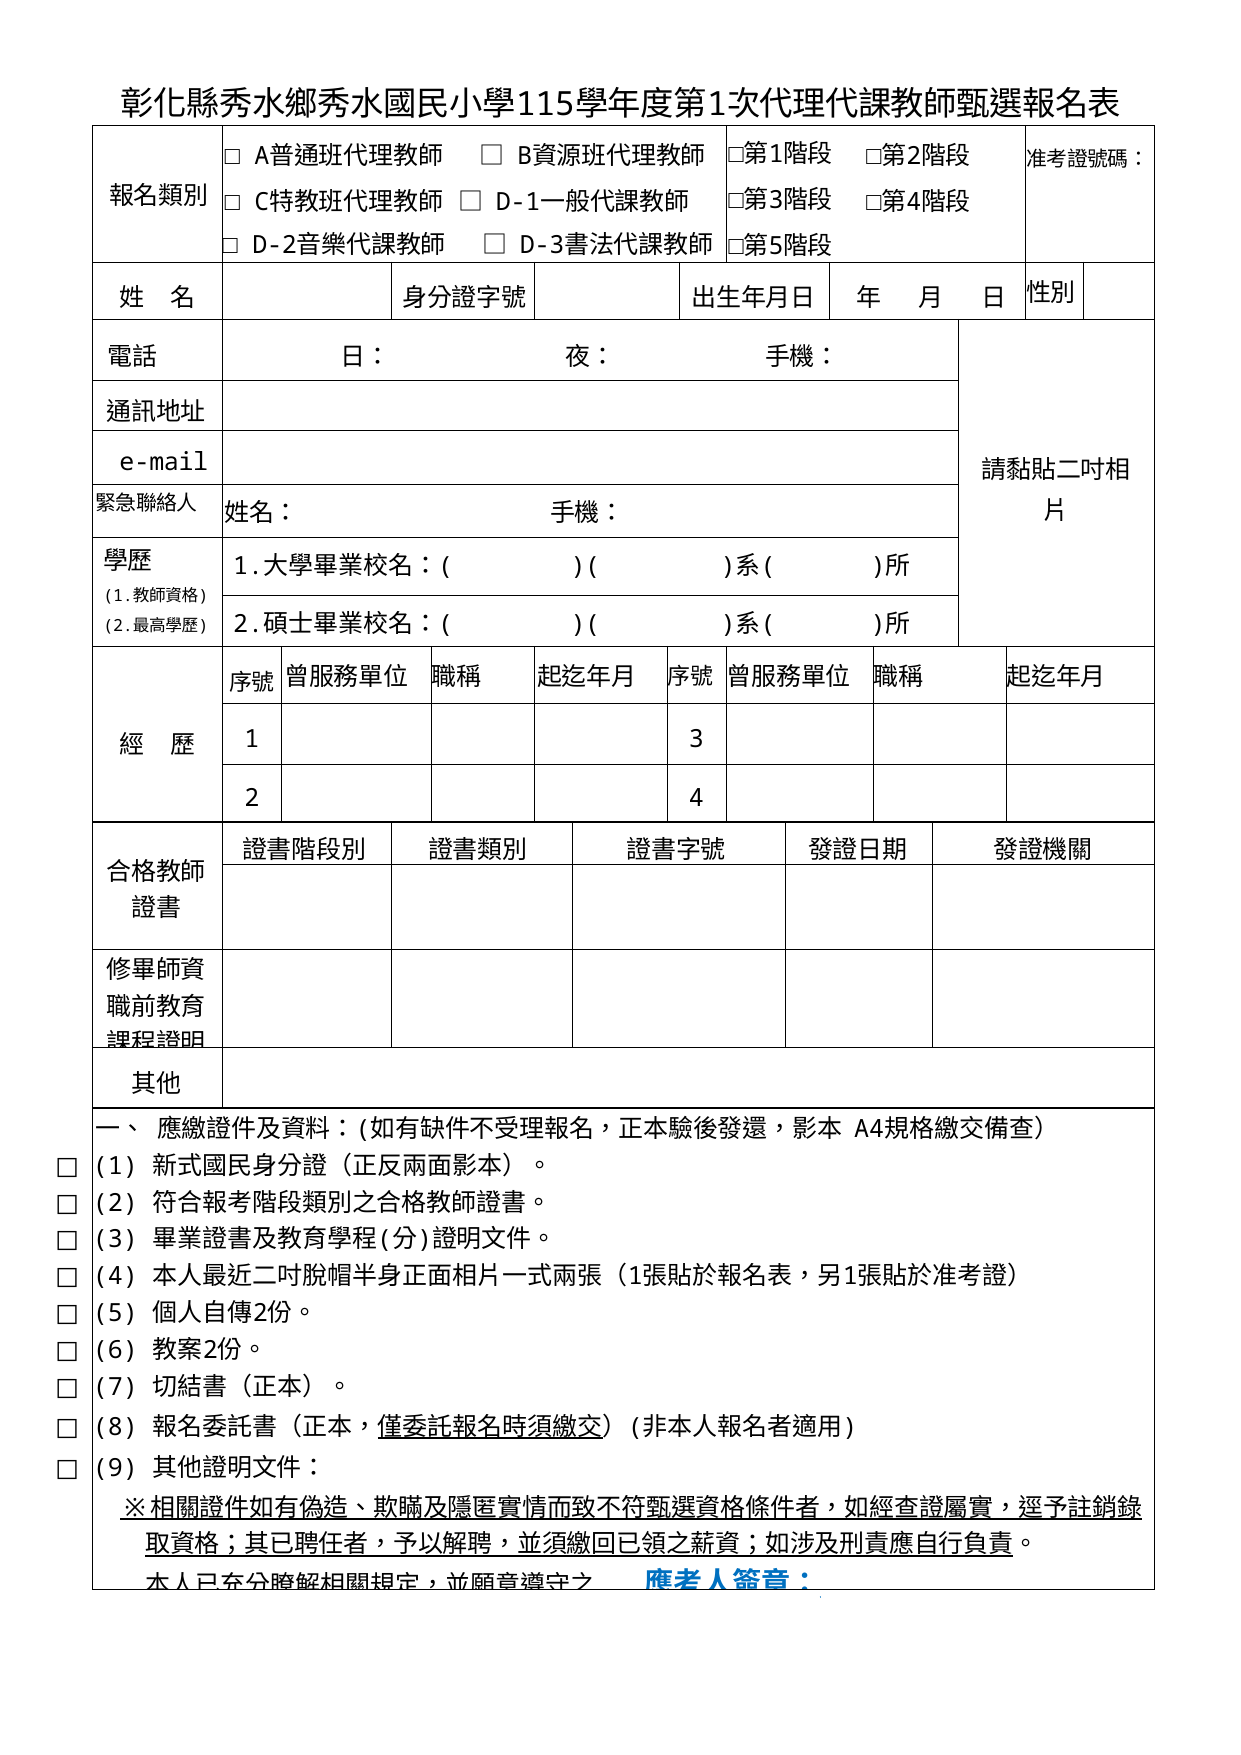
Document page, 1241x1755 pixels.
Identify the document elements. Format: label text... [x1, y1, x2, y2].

table_cell 發證機關 [933, 823, 1154, 864]
table_cell [959, 537, 1154, 578]
table_cell 年 月 日 [830, 263, 1025, 319]
table_cell 1.大學畢業校名：( )( )系( )所 [223, 538, 958, 594]
table_cell [282, 765, 431, 821]
table_cell 姓名： [223, 485, 431, 537]
table_cell [223, 381, 958, 429]
table_cell [959, 380, 1154, 429]
table_cell 職稱 [432, 647, 534, 703]
table_cell 合格教師證書 [93, 823, 222, 948]
table_cell [223, 1048, 1154, 1107]
table_cell 1 [223, 704, 281, 764]
table_cell [933, 950, 1154, 1047]
table_cell 緊急聯絡人 [93, 485, 222, 537]
table_header □ A普通班代理教師 □ B資源班代理教師 □ C特教班代理教師 □ D-1一般代課教師 □ D-2音樂代課教師 □ D-3書法代課教師 [223, 126, 726, 262]
table_cell [535, 263, 679, 319]
table_cell [874, 704, 1006, 764]
table_cell [959, 578, 1154, 608]
table_cell 姓 [93, 263, 157, 319]
table_cell 名 [157, 263, 222, 319]
table_cell [1007, 704, 1154, 764]
table_cell 發證日期 [786, 823, 932, 864]
table_cell 手機： [726, 320, 849, 379]
table_cell [432, 704, 534, 764]
table_cell 通訊地址 [93, 381, 222, 429]
table_cell [727, 704, 873, 764]
table_cell 2 [223, 765, 281, 821]
table_cell 證書類別 [392, 823, 572, 864]
table_cell 片 [959, 484, 1154, 537]
table_cell [282, 704, 431, 764]
table_cell 2.碩士畢業校名：( )( )系( )所 [223, 596, 958, 646]
table_cell [874, 765, 1006, 821]
table_cell e-mail [93, 431, 222, 483]
table_cell (2.最高學歷) [93, 609, 222, 646]
table_cell 身分證字號 [392, 263, 534, 319]
table_cell [1007, 765, 1154, 821]
table_cell 性別 [1026, 263, 1083, 319]
table_cell [392, 950, 572, 1047]
table_cell 請黏貼二吋相 [959, 430, 1154, 483]
table_cell 日： [223, 320, 431, 379]
table_cell 經 [93, 647, 157, 821]
table_cell [786, 950, 932, 1047]
text 彰化縣秀水鄉秀水國民小學115學年度第1次代理代課教師甄選報名表 [120, 77, 1211, 125]
table_cell 證書階段別 [223, 823, 391, 864]
table_cell [786, 865, 932, 948]
table_header □第1階段 □第3階段 □第5階段 [727, 126, 849, 262]
table_header 報名類別 [93, 126, 222, 262]
table_header [980, 126, 1025, 262]
table_cell 3 [668, 704, 726, 764]
table_cell 出生年月日 [680, 263, 829, 319]
table_cell [959, 320, 1154, 379]
table_cell 歷 [157, 647, 222, 821]
table_cell 一、 應繳證件及資料：(如有缺件不受理報名，正本驗後發還，影本 A4規格繳交備查） (1) 新式國民身分證（正反兩面影本）。 (2) 符合報考階段類別之合格教師證書。 (3) 畢業證書及教育學程(分)證明文件。 (4) 本人最近二吋脫帽半身正面相片一式兩張（1張貼於報名表，另1張貼於准考證） (5) 個人自傳2份。 (6) 教案2份。 (7) 切結書（正本）。 (8) 報名委託書（正本，僅委託報名時須繳交）(非本人報名者適用) (9) 其他證明文件： ※相關證件如有偽造、欺瞞及隱匿實情而致不符甄選資格條件者，如經查證屬實，逕予註銷錄 取資格；其已聘任者，予以解聘，並須繳回已領之薪資；如涉及刑責應自行負責。 本人已充分瞭解相關規定，並願意遵守之 應考人簽章： [93, 1109, 1154, 1589]
table_cell [959, 609, 1154, 646]
table_cell [223, 865, 391, 948]
table_cell [573, 950, 785, 1047]
table_cell 序號 [668, 647, 726, 703]
table_cell [933, 865, 1154, 948]
table_cell 夜： [431, 320, 726, 379]
table_cell [535, 765, 667, 821]
table_cell [535, 704, 667, 764]
table_cell [1084, 263, 1154, 319]
table_cell 職稱 [874, 647, 1006, 703]
table_cell [432, 765, 534, 821]
table_cell 手機： [431, 485, 726, 537]
table_cell [727, 765, 873, 821]
table_cell [849, 320, 958, 379]
table_header □第2階段 □第4階段 [849, 126, 980, 262]
table_cell [223, 950, 391, 1047]
table_cell 修畢師資 職前教育課程證明 [93, 950, 222, 1047]
table_cell 其他 [93, 1048, 222, 1107]
table_cell [223, 263, 391, 319]
table_cell [392, 865, 572, 948]
table_cell 證書字號 [573, 823, 785, 864]
table_cell 曾服務單位 [282, 647, 431, 703]
table_cell 起迄年月 [1007, 647, 1154, 703]
table_cell (1.教師資格) [93, 578, 222, 608]
table_cell 4 [668, 765, 726, 821]
table_cell 學歷 [93, 538, 222, 578]
table_cell 電話 [93, 320, 222, 379]
table_cell [726, 485, 849, 537]
table_cell [223, 431, 958, 483]
table_cell [849, 485, 958, 537]
table_cell 曾服務單位 [727, 647, 873, 703]
table_header 准考證號碼： [1026, 126, 1154, 262]
table_cell 起迄年月 [535, 647, 667, 703]
table_cell [573, 865, 785, 948]
table_cell 序號 [223, 647, 281, 703]
